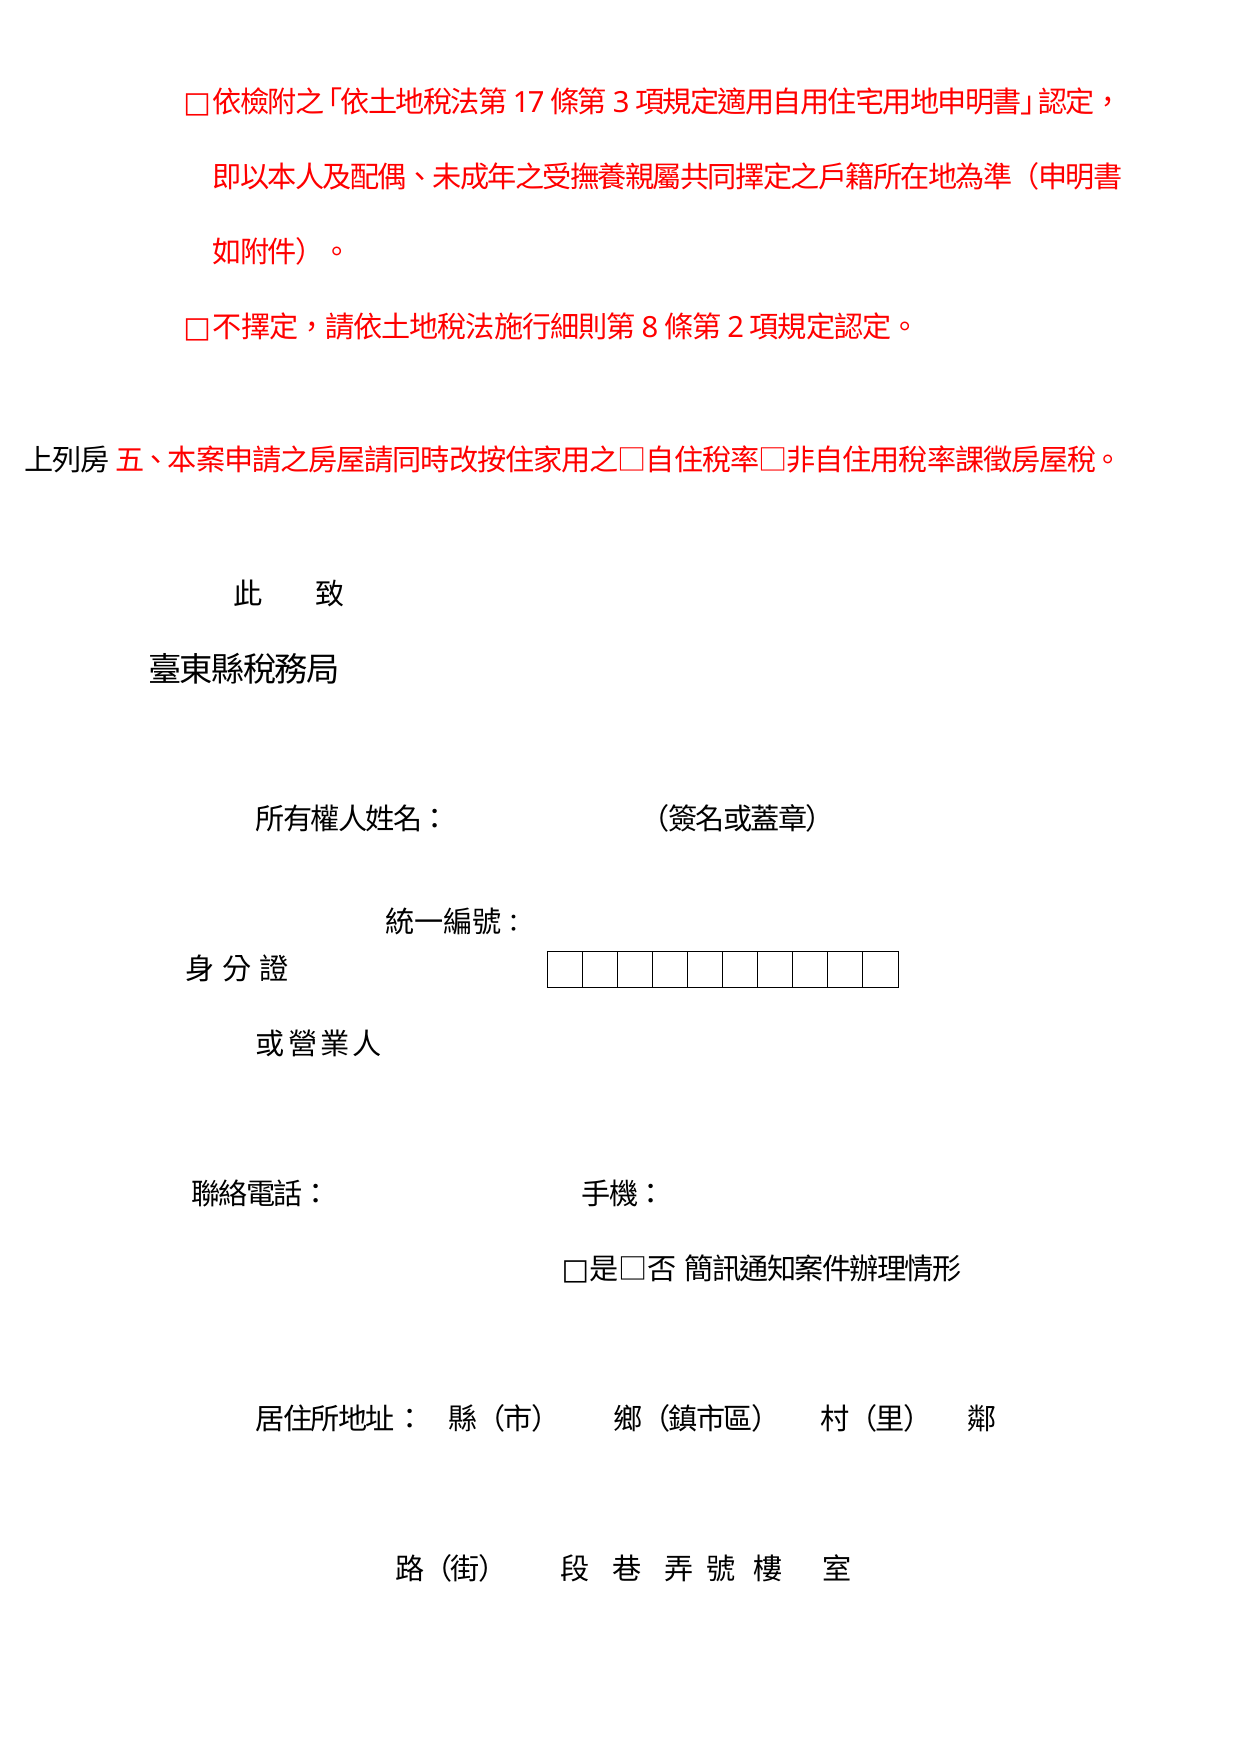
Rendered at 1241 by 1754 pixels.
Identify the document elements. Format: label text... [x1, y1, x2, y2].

table_header [653, 952, 687, 987]
table_header [828, 952, 862, 987]
table_header [793, 952, 827, 987]
table_header [583, 952, 617, 987]
table_header [618, 952, 652, 987]
table_header [863, 952, 898, 987]
table_header [688, 952, 722, 987]
table_header [758, 952, 792, 987]
table_header [548, 952, 582, 987]
table_header 本人所有土地申請自用住宅用地已達2處以上，請依下列勾選方式認定適用順序：（如2處以上自用住宅用地面積未超過都市土地3公畝、非都市土地7公畝者，且免依土地稅法第17條第3項規定選擇1處者，本項免填） 依檢附之「地價稅自用住宅用地適用順序申明書」認定適用順序（申明書如附件）。 不擇定，請依土地稅法施行細則第8條第1項或第9條規定認定。 本人及配偶、未成年之受撫養親屬所有符合土地稅法第9條及第17條第1項規定之自用住宅用地，依同法第17條第3項規定僅能有1處，請依下列勾選方式認定：（如無此情況，本項免填） 依檢附之「依土地稅法第17條第3項規定適用自用住宅用地申明書」認定，即以本人及配偶、未成年之受撫養親屬共同擇定之戶籍所在地為準（申明書如附件）。 不擇定，請依土地稅法施行細則第8條第2項規定認定。 上列房 五、本案申請之房屋請同時改按住家用之□自住稅率□非自住用稅率課徵房屋稅。 此 致 臺東縣稅務局 所有權人姓名： （簽名或蓋章） 身 分 證 或 營 業 人 聯絡電話： 手機： □是□否 簡訊通知案件辦理情形 居住所地址： 縣（市） 鄉（鎮市區） 村（里） 鄰 路（街） 段 巷 弄 號 樓 室 電子信箱： 申請日期： 年 月 日 上開地址為地價稅繳款書送單地址，日後如需變更送單地址，請以電話或書面洽稽徵機關辦理更址。 [107, 62, 1133, 1604]
table_header [723, 952, 757, 987]
